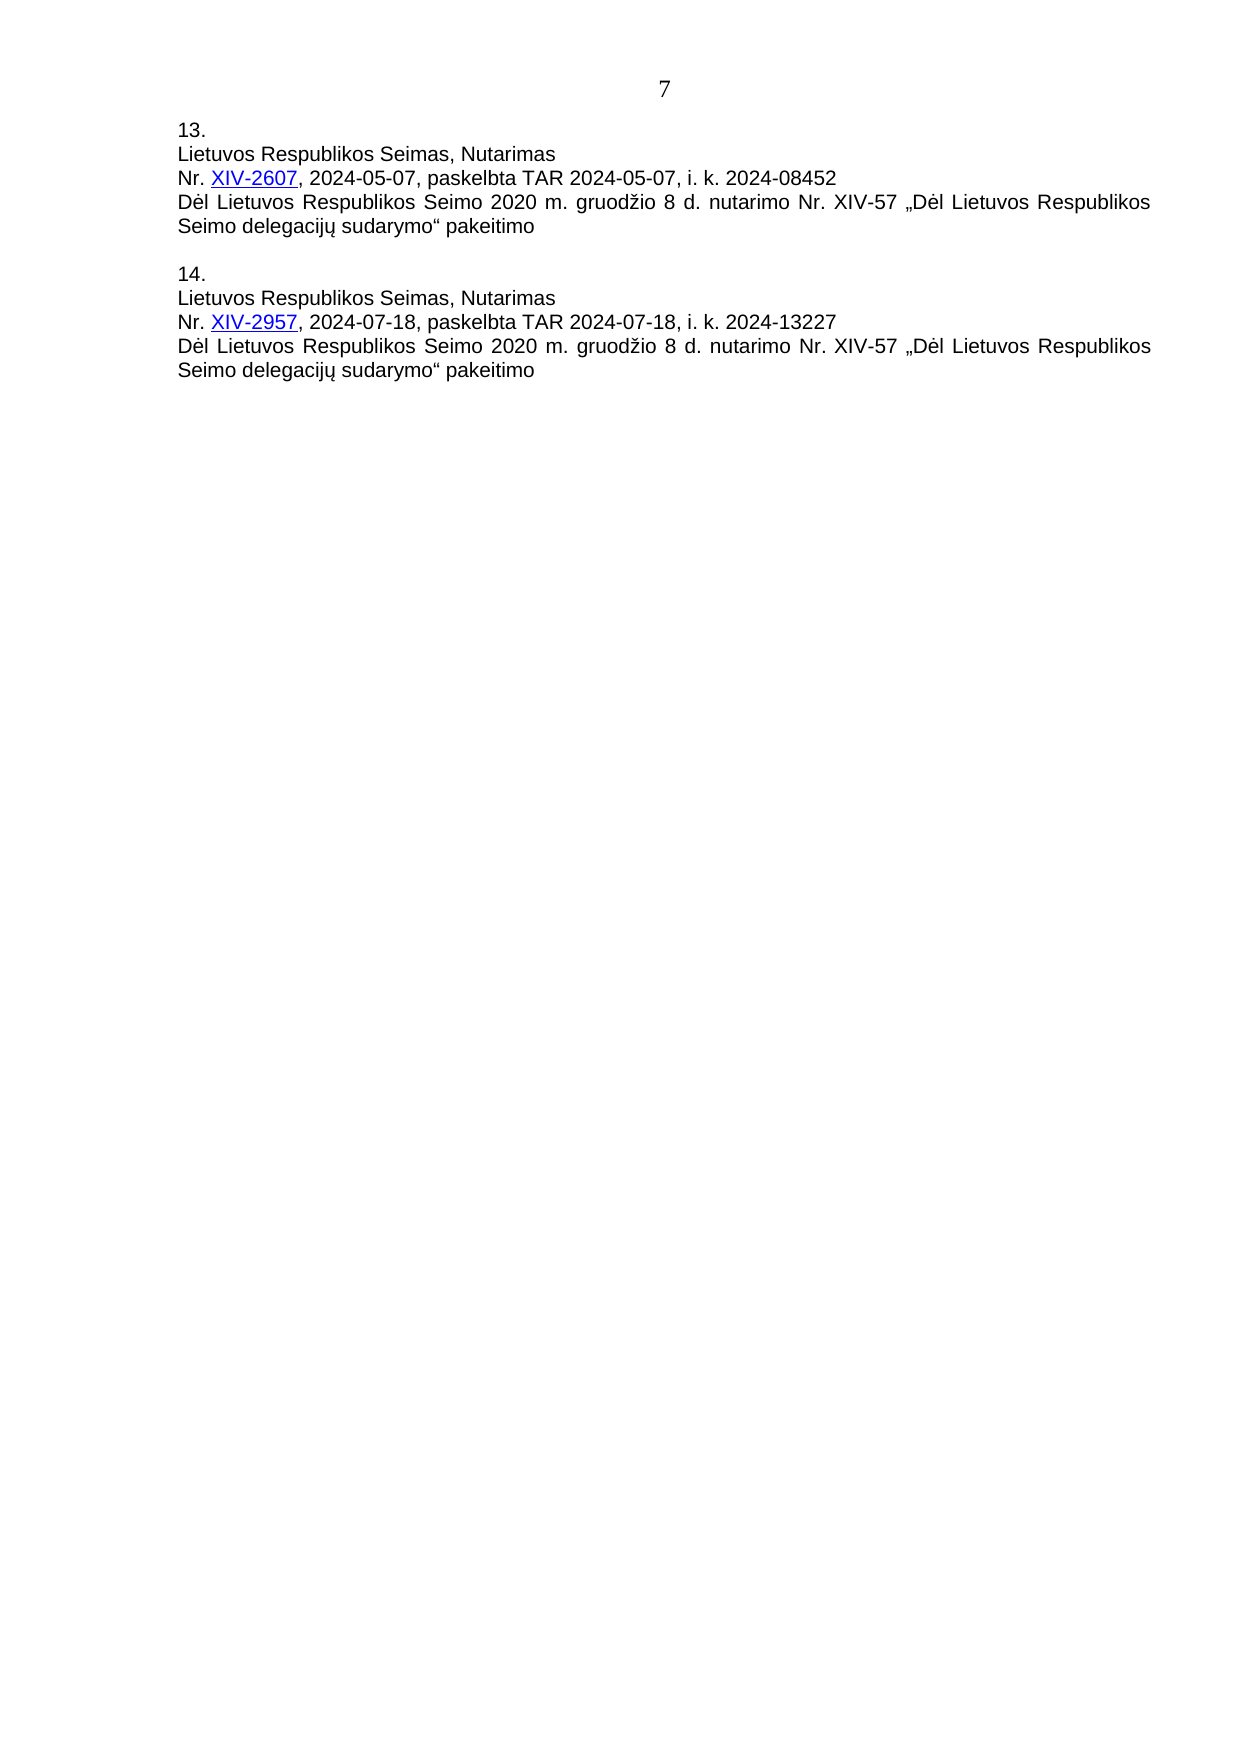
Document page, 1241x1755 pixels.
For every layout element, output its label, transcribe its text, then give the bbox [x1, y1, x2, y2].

text Dėl Lietuvos Respublikos Seimo 2020 m. gruodžio 8 d. nutarimo Nr. XIV-57 „Dėl Lietuvos Respublikos Seimo delegacijų sudarymo“ pakeitimo [177, 190, 1152, 238]
text Lietuvos Respublikos Seimas, Nutarimas [177, 142, 1152, 166]
text Nr. XIV-2607, 2024-05-07, paskelbta TAR 2024-05-07, i. k. 2024-08452 [177, 166, 1152, 190]
text 13. [177, 118, 1152, 142]
text Lietuvos Respublikos Seimas, Nutarimas [177, 286, 1152, 310]
text Nr. XIV-2957, 2024-07-18, paskelbta TAR 2024-07-18, i. k. 2024-13227 [177, 310, 1152, 334]
text Dėl Lietuvos Respublikos Seimo 2020 m. gruodžio 8 d. nutarimo Nr. XIV-57 „Dėl Lietuvos Respublikos Seimo delegacijų sudarymo“ pakeitimo [177, 334, 1152, 382]
text 14. [177, 262, 1152, 286]
